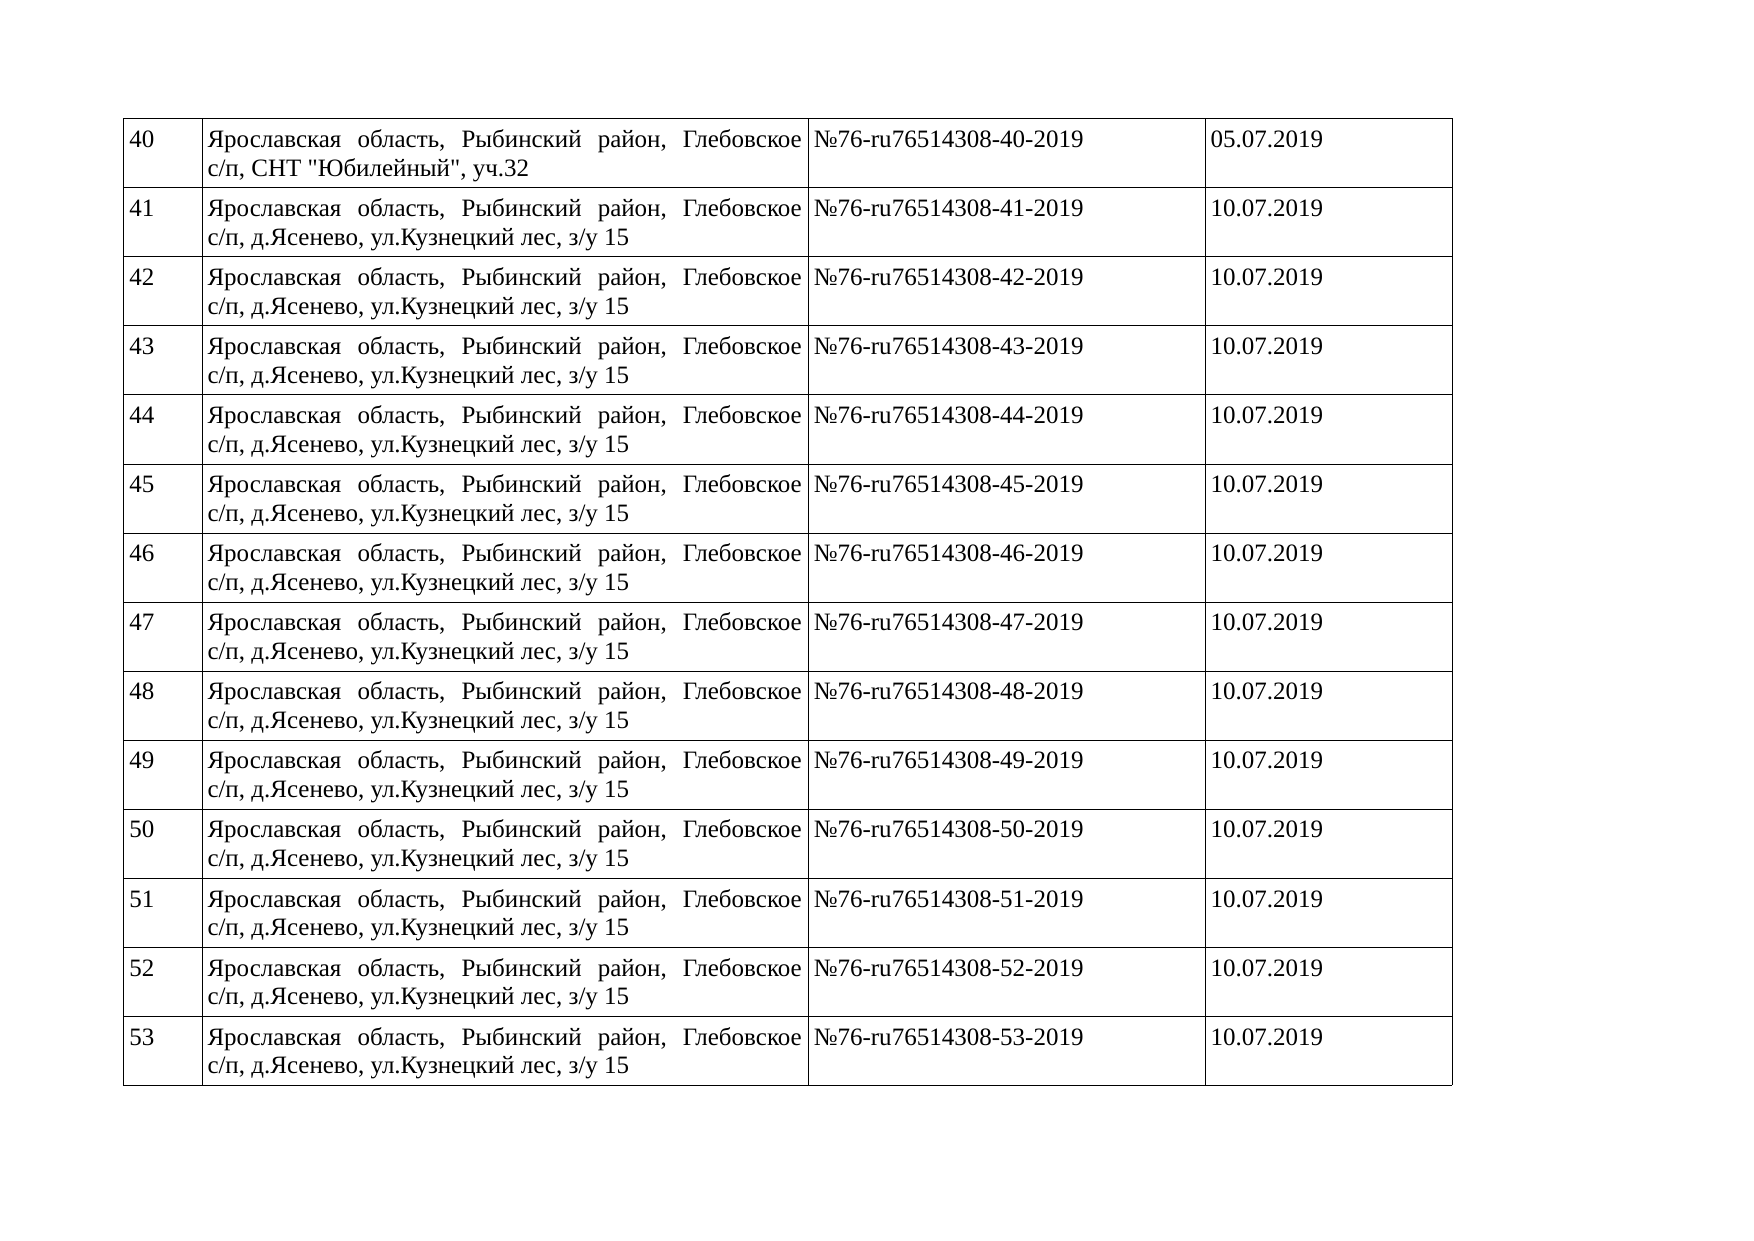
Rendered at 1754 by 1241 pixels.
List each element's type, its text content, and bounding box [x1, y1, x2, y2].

table_cell 50 [124, 810, 202, 878]
table_cell 10.07.2019 [1206, 534, 1452, 602]
table_cell 10.07.2019 [1206, 672, 1452, 740]
table_cell 10.07.2019 [1206, 603, 1452, 671]
table_cell 10.07.2019 [1206, 879, 1452, 947]
table_cell 10.07.2019 [1206, 810, 1452, 878]
table_cell 47 [124, 603, 202, 671]
table_cell 10.07.2019 [1206, 741, 1452, 809]
table_cell 52 [124, 948, 202, 1016]
table_cell 05.07.2019 [1206, 119, 1452, 187]
table_cell Ярославская область, Рыбинский район, Глебовское с/п, д.Ясенево, ул.Кузнецкий лес, з/у 15 [203, 948, 808, 1016]
table_cell 10.07.2019 [1206, 465, 1452, 532]
table_cell 45 [124, 465, 202, 532]
table_cell Ярославская область, Рыбинский район, Глебовское с/п, д.Ясенево, ул.Кузнецкий лес, з/у 15 [203, 879, 808, 947]
table_cell 10.07.2019 [1206, 188, 1452, 256]
table_cell Ярославская область, Рыбинский район, Глебовское с/п, д.Ясенево, ул.Кузнецкий лес, з/у 15 [203, 326, 808, 394]
table_cell 40 [124, 119, 202, 187]
table_cell 10.07.2019 [1206, 395, 1452, 463]
table_cell №76-ru76514308-53-2019 [809, 1017, 1205, 1085]
table_cell Ярославская область, Рыбинский район, Глебовское с/п, д.Ясенево, ул.Кузнецкий лес, з/у 15 [203, 672, 808, 740]
table_cell Ярославская область, Рыбинский район, Глебовское с/п, д.Ясенево, ул.Кузнецкий лес, з/у 15 [203, 465, 808, 532]
table_cell №76-ru76514308-41-2019 [809, 188, 1205, 256]
table_cell 48 [124, 672, 202, 740]
table_cell Ярославская область, Рыбинский район, Глебовское с/п, д.Ясенево, ул.Кузнецкий лес, з/у 15 [203, 1017, 808, 1085]
table_cell №76-ru76514308-44-2019 [809, 395, 1205, 463]
table_cell 53 [124, 1017, 202, 1085]
table_cell Ярославская область, Рыбинский район, Глебовское с/п, д.Ясенево, ул.Кузнецкий лес, з/у 15 [203, 741, 808, 809]
table_cell 41 [124, 188, 202, 256]
table_cell 51 [124, 879, 202, 947]
table_cell Ярославская область, Рыбинский район, Глебовское с/п, СНТ "Юбилейный", уч.32 [203, 119, 808, 187]
table_cell №76-ru76514308-52-2019 [809, 948, 1205, 1016]
table_cell №76-ru76514308-48-2019 [809, 672, 1205, 740]
table_cell №76-ru76514308-47-2019 [809, 603, 1205, 671]
table_cell Ярославская область, Рыбинский район, Глебовское с/п, д.Ясенево, ул.Кузнецкий лес, з/у 15 [203, 810, 808, 878]
table_cell Ярославская область, Рыбинский район, Глебовское с/п, д.Ясенево, ул.Кузнецкий лес, з/у 15 [203, 534, 808, 602]
table_cell №76-ru76514308-45-2019 [809, 465, 1205, 532]
table_cell №76-ru76514308-49-2019 [809, 741, 1205, 809]
table_cell №76-ru76514308-46-2019 [809, 534, 1205, 602]
table_cell 10.07.2019 [1206, 257, 1452, 325]
table_cell 10.07.2019 [1206, 326, 1452, 394]
table_cell №76-ru76514308-43-2019 [809, 326, 1205, 394]
table_cell Ярославская область, Рыбинский район, Глебовское с/п, д.Ясенево, ул.Кузнецкий лес, з/у 15 [203, 603, 808, 671]
table_cell Ярославская область, Рыбинский район, Глебовское с/п, д.Ясенево, ул.Кузнецкий лес, з/у 15 [203, 395, 808, 463]
table_cell 10.07.2019 [1206, 1017, 1452, 1085]
table_cell №76-ru76514308-50-2019 [809, 810, 1205, 878]
table_cell Ярославская область, Рыбинский район, Глебовское с/п, д.Ясенево, ул.Кузнецкий лес, з/у 15 [203, 257, 808, 325]
table_cell 10.07.2019 [1206, 948, 1452, 1016]
table_cell 42 [124, 257, 202, 325]
table_cell 43 [124, 326, 202, 394]
table_cell 49 [124, 741, 202, 809]
table_cell №76-ru76514308-40-2019 [809, 119, 1205, 187]
table_cell Ярославская область, Рыбинский район, Глебовское с/п, д.Ясенево, ул.Кузнецкий лес, з/у 15 [203, 188, 808, 256]
table_cell №76-ru76514308-42-2019 [809, 257, 1205, 325]
table_cell №76-ru76514308-51-2019 [809, 879, 1205, 947]
table_cell 46 [124, 534, 202, 602]
table_cell 44 [124, 395, 202, 463]
